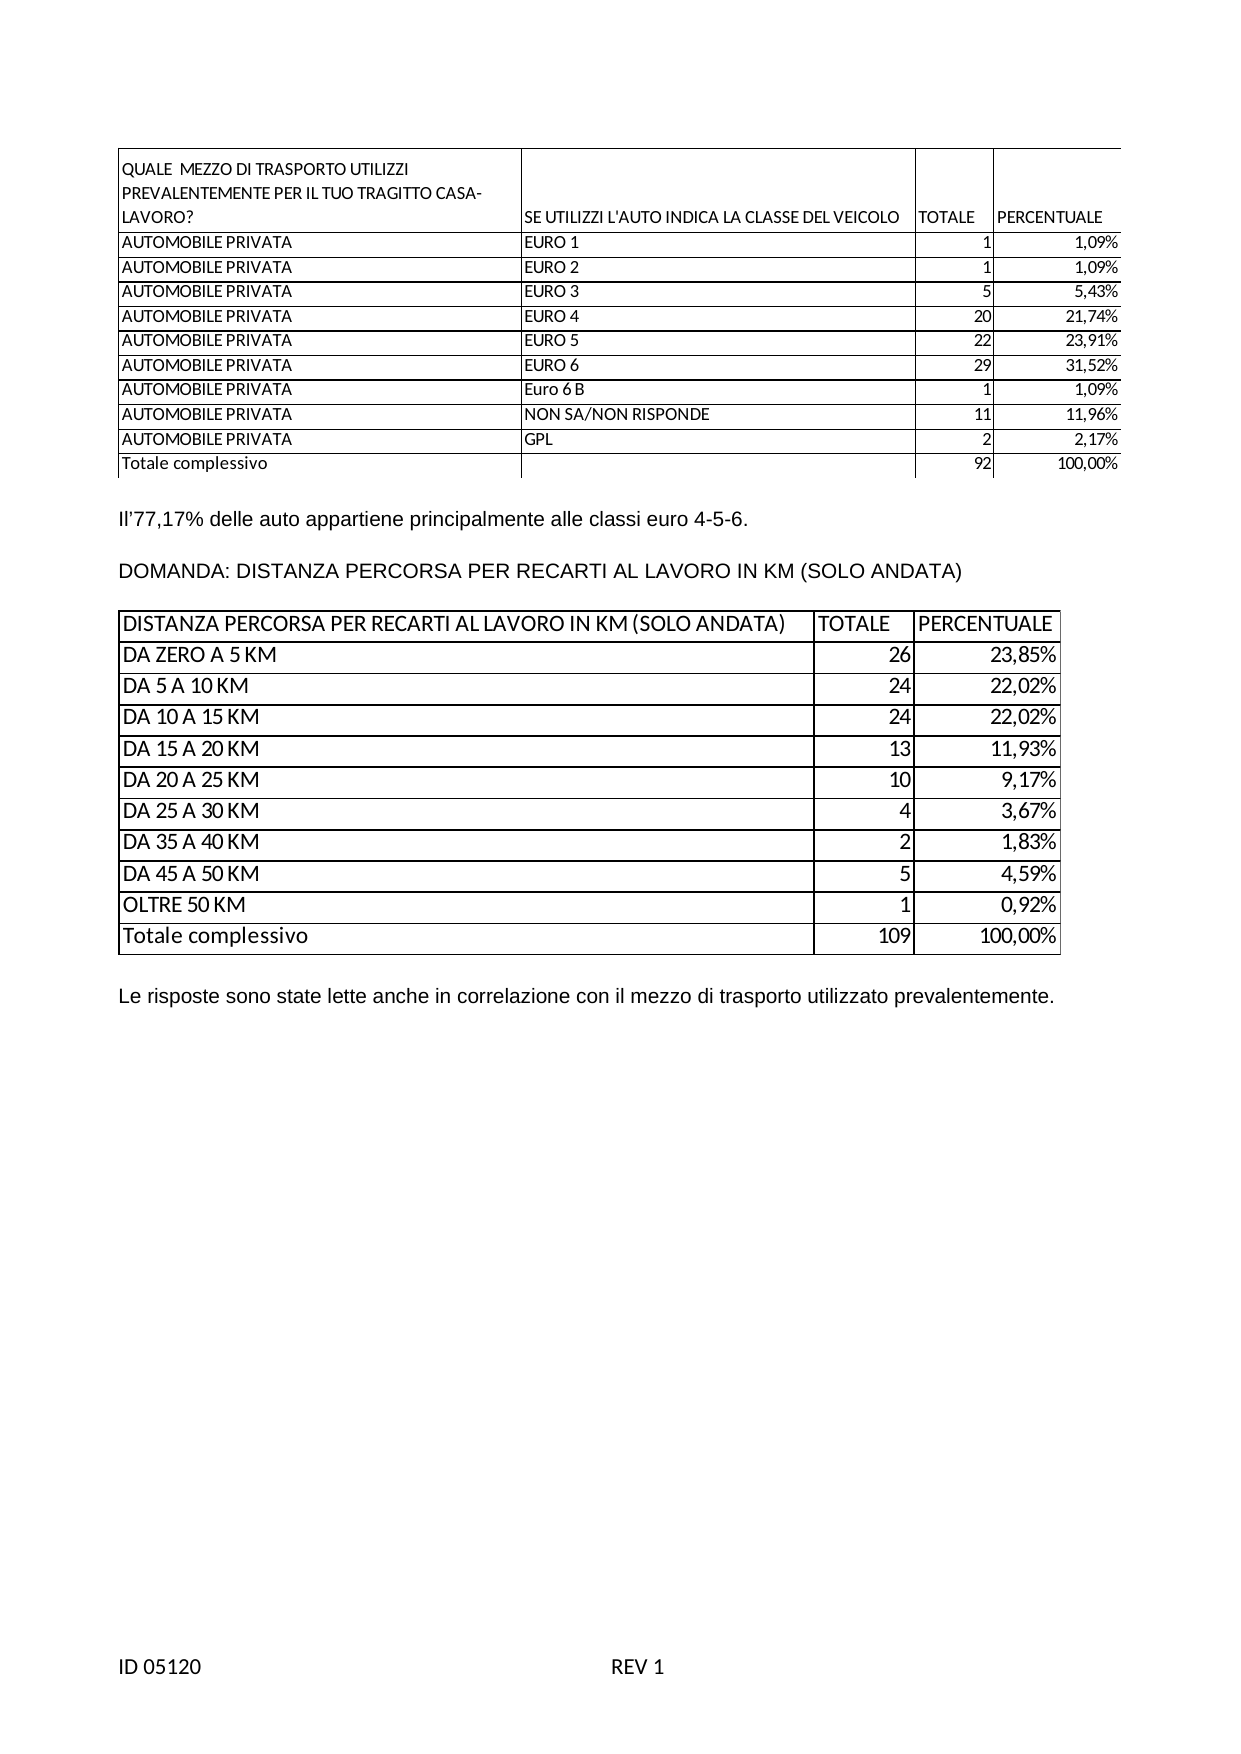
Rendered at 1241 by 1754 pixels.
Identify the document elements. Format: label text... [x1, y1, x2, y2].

text Le risposte sono state lette anche in correlazione con il mezzo di trasporto utilizzato prevalentemente. [118, 984, 1122, 1008]
text DOMANDA: DISTANZA PERCORSA PER RECARTI AL LAVORO IN KM (SOLO ANDATA) [118, 559, 1122, 583]
text Il’77,17% delle auto appartiene principalmente alle classi euro 4-5-6. [118, 507, 1122, 531]
